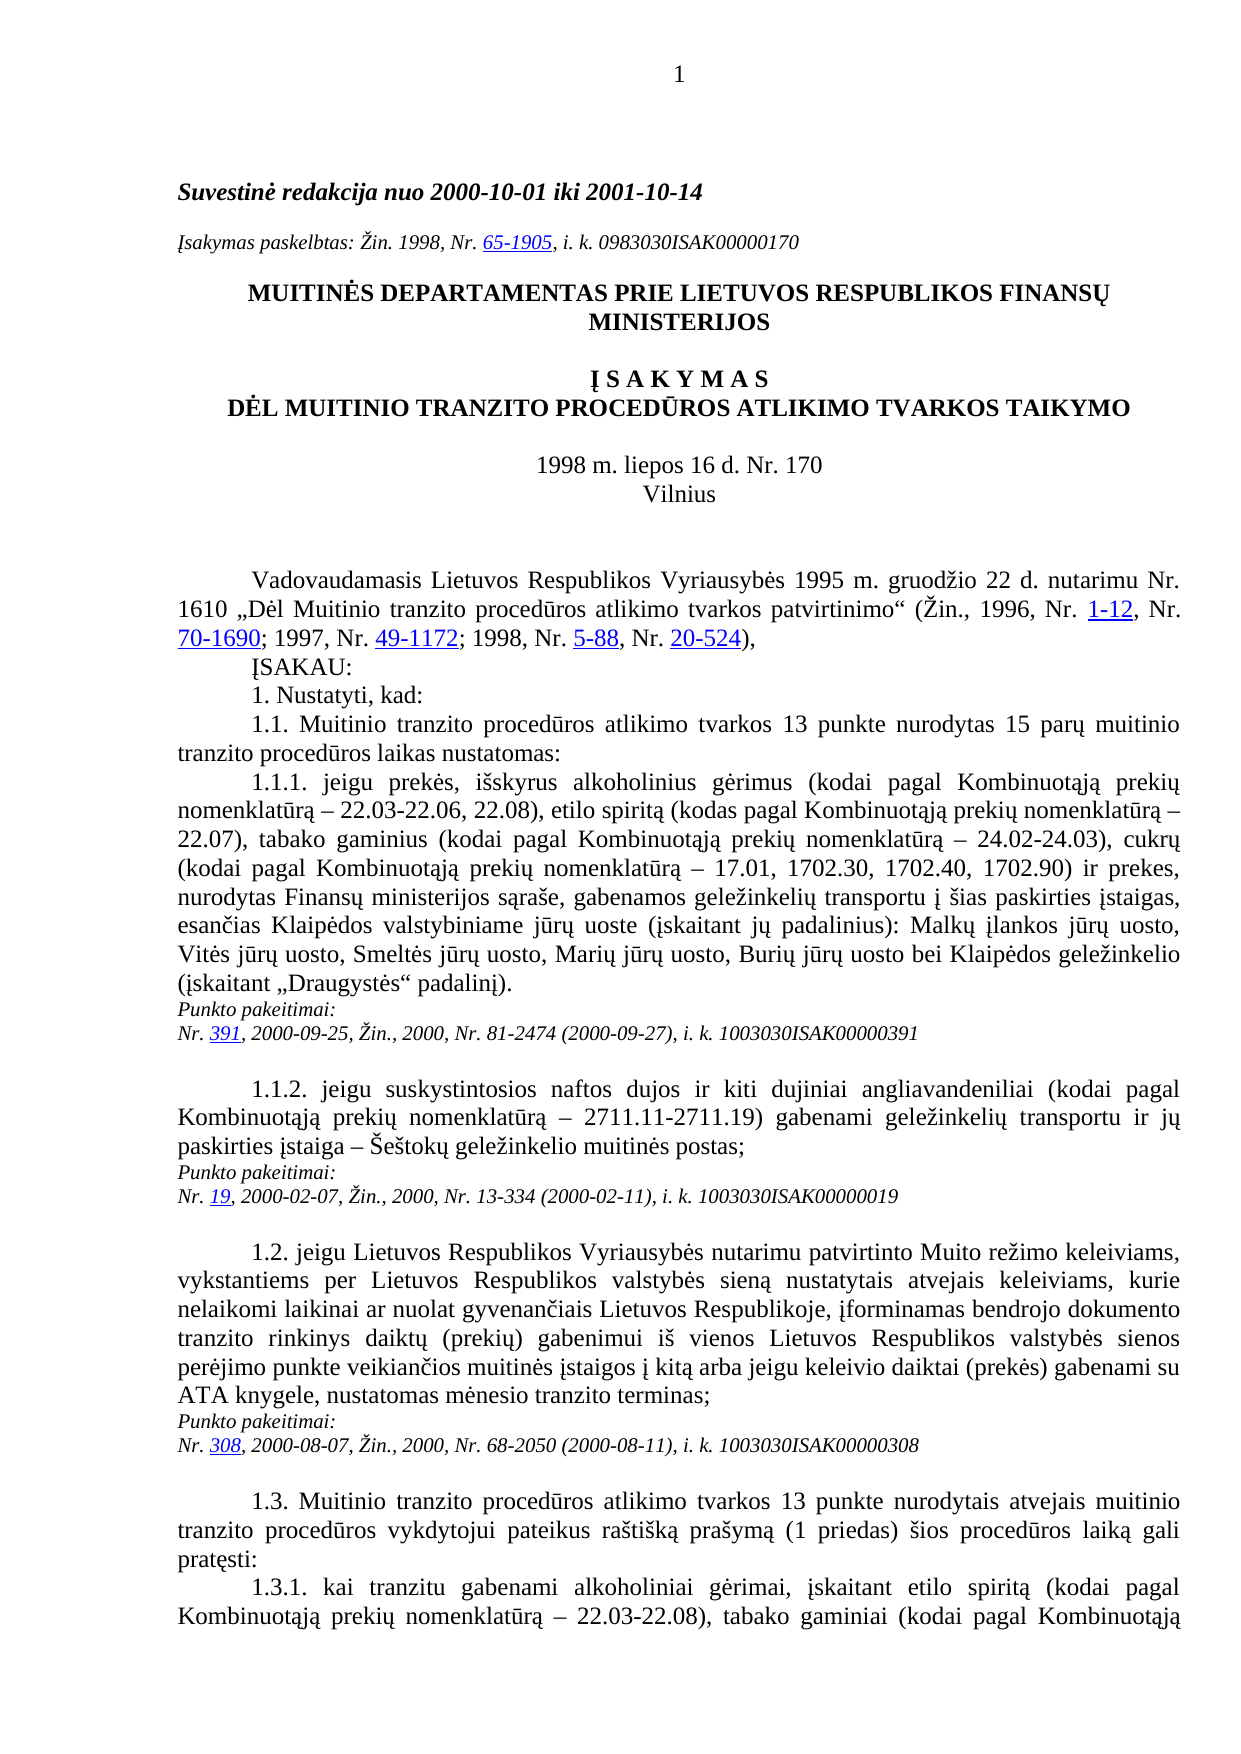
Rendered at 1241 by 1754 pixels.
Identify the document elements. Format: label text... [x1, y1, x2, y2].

text 1.3. Muitinio tranzito procedūros atlikimo tvarkos 13 punkte nurodytais atvejais muitinio tranzito procedūros vykdytojui pateikus raštišką prašymą (1 priedas) šios procedūros laiką gali pratęsti: [177, 1486, 1181, 1572]
text Suvestinė redakcija nuo 2000-10-01 iki 2001-10-14 [177, 177, 1181, 206]
text ĮSAKAU: [177, 652, 1181, 681]
text 1.1.1. jeigu prekės, išskyrus alkoholinius gėrimus (kodai pagal Kombinuotąją prekių nomenklatūrą – 22.03-22.06, 22.08), etilo spiritą (kodas pagal Kombinuotąją prekių nomenklatūrą – 22.07), tabako gaminius (kodai pagal Kombinuotąją prekių nomenklatūrą – 24.02-24.03), cukrų (kodai pagal Kombinuotąją prekių nomenklatūrą – 17.01, 1702.30, 1702.40, 1702.90) ir prekes, nurodytas Finansų ministerijos sąraše, gabenamos geležinkelių transportu į šias paskirties įstaigas, esančias Klaipėdos valstybiniame jūrų uoste (įskaitant jų padalinius): Malkų įlankos jūrų uosto, Vitės jūrų uosto, Smeltės jūrų uosto, Marių jūrų uosto, Burių jūrų uosto bei Klaipėdos geležinkelio (įskaitant „Draugystės“ padalinį). [177, 767, 1181, 997]
text Nr. 391, 2000-09-25, Žin., 2000, Nr. 81-2474 (2000-09-27), i. k. 1003030ISAK00000391 [177, 1021, 1181, 1045]
text MUITINĖS DEPARTAMENTAS PRIE LIETUVOS RESPUBLIKOS FINANSŲ MINISTERIJOS [177, 278, 1181, 336]
text 1.2. jeigu Lietuvos Respublikos Vyriausybės nutarimu patvirtinto Muito režimo keleiviams, vykstantiems per Lietuvos Respublikos valstybės sieną nustatytais atvejais keleiviams, kurie nelaikomi laikinai ar nuolat gyvenančiais Lietuvos Respublikoje, įforminamas bendrojo dokumento tranzito rinkinys daiktų (prekių) gabenimui iš vienos Lietuvos Respublikos valstybės sienos perėjimo punkte veikiančios muitinės įstaigos į kitą arba jeigu keleivio daiktai (prekės) gabenami su ATA knygele, nustatomas mėnesio tranzito terminas; [177, 1237, 1181, 1409]
text DĖL MUITINIO TRANZITO PROCEDŪROS ATLIKIMO TVARKOS TAIKYMO [177, 393, 1181, 422]
text Punkto pakeitimai: [177, 1160, 1181, 1184]
text Punkto pakeitimai: [177, 1409, 1181, 1433]
text Įsakymas paskelbtas: Žin. 1998, Nr. 65-1905, i. k. 0983030ISAK00000170 [177, 230, 1181, 254]
text 1998 m. liepos 16 d. Nr. 170 [177, 451, 1181, 479]
text Vilnius [177, 479, 1181, 508]
text 1.1. Muitinio tranzito procedūros atlikimo tvarkos 13 punkte nurodytas 15 parų muitinio tranzito procedūros laikas nustatomas: [177, 709, 1181, 767]
text 1. Nustatyti, kad: [177, 681, 1181, 709]
text 1.3.1. kai tranzitu gabenami alkoholiniai gėrimai, įskaitant etilo spiritą (kodai pagal Kombinuotąją prekių nomenklatūrą – 22.03-22.08), tabako gaminiai (kodai pagal Kombinuotąją [177, 1572, 1181, 1630]
text Vadovaudamasis Lietuvos Respublikos Vyriausybės 1995 m. gruodžio 22 d. nutarimu Nr. 1610 „Dėl Muitinio tranzito procedūros atlikimo tvarkos patvirtinimo“ (Žin., 1996, Nr. 1-12, Nr. 70-1690; 1997, Nr. 49-1172; 1998, Nr. 5-88, Nr. 20-524), [177, 566, 1181, 652]
text Punkto pakeitimai: [177, 997, 1181, 1021]
text Nr. 308, 2000-08-07, Žin., 2000, Nr. 68-2050 (2000-08-11), i. k. 1003030ISAK00000308 [177, 1433, 1181, 1457]
text Nr. 19, 2000-02-07, Žin., 2000, Nr. 13-334 (2000-02-11), i. k. 1003030ISAK00000019 [177, 1184, 1181, 1208]
text Į S A K Y M A S [177, 364, 1181, 393]
text 1.1.2. jeigu suskystintosios naftos dujos ir kiti dujiniai angliavandeniliai (kodai pagal Kombinuotąją prekių nomenklatūrą – 2711.11-2711.19) gabenami geležinkelių transportu ir jų paskirties įstaiga – Šeštokų geležinkelio muitinės postas; [177, 1074, 1181, 1160]
